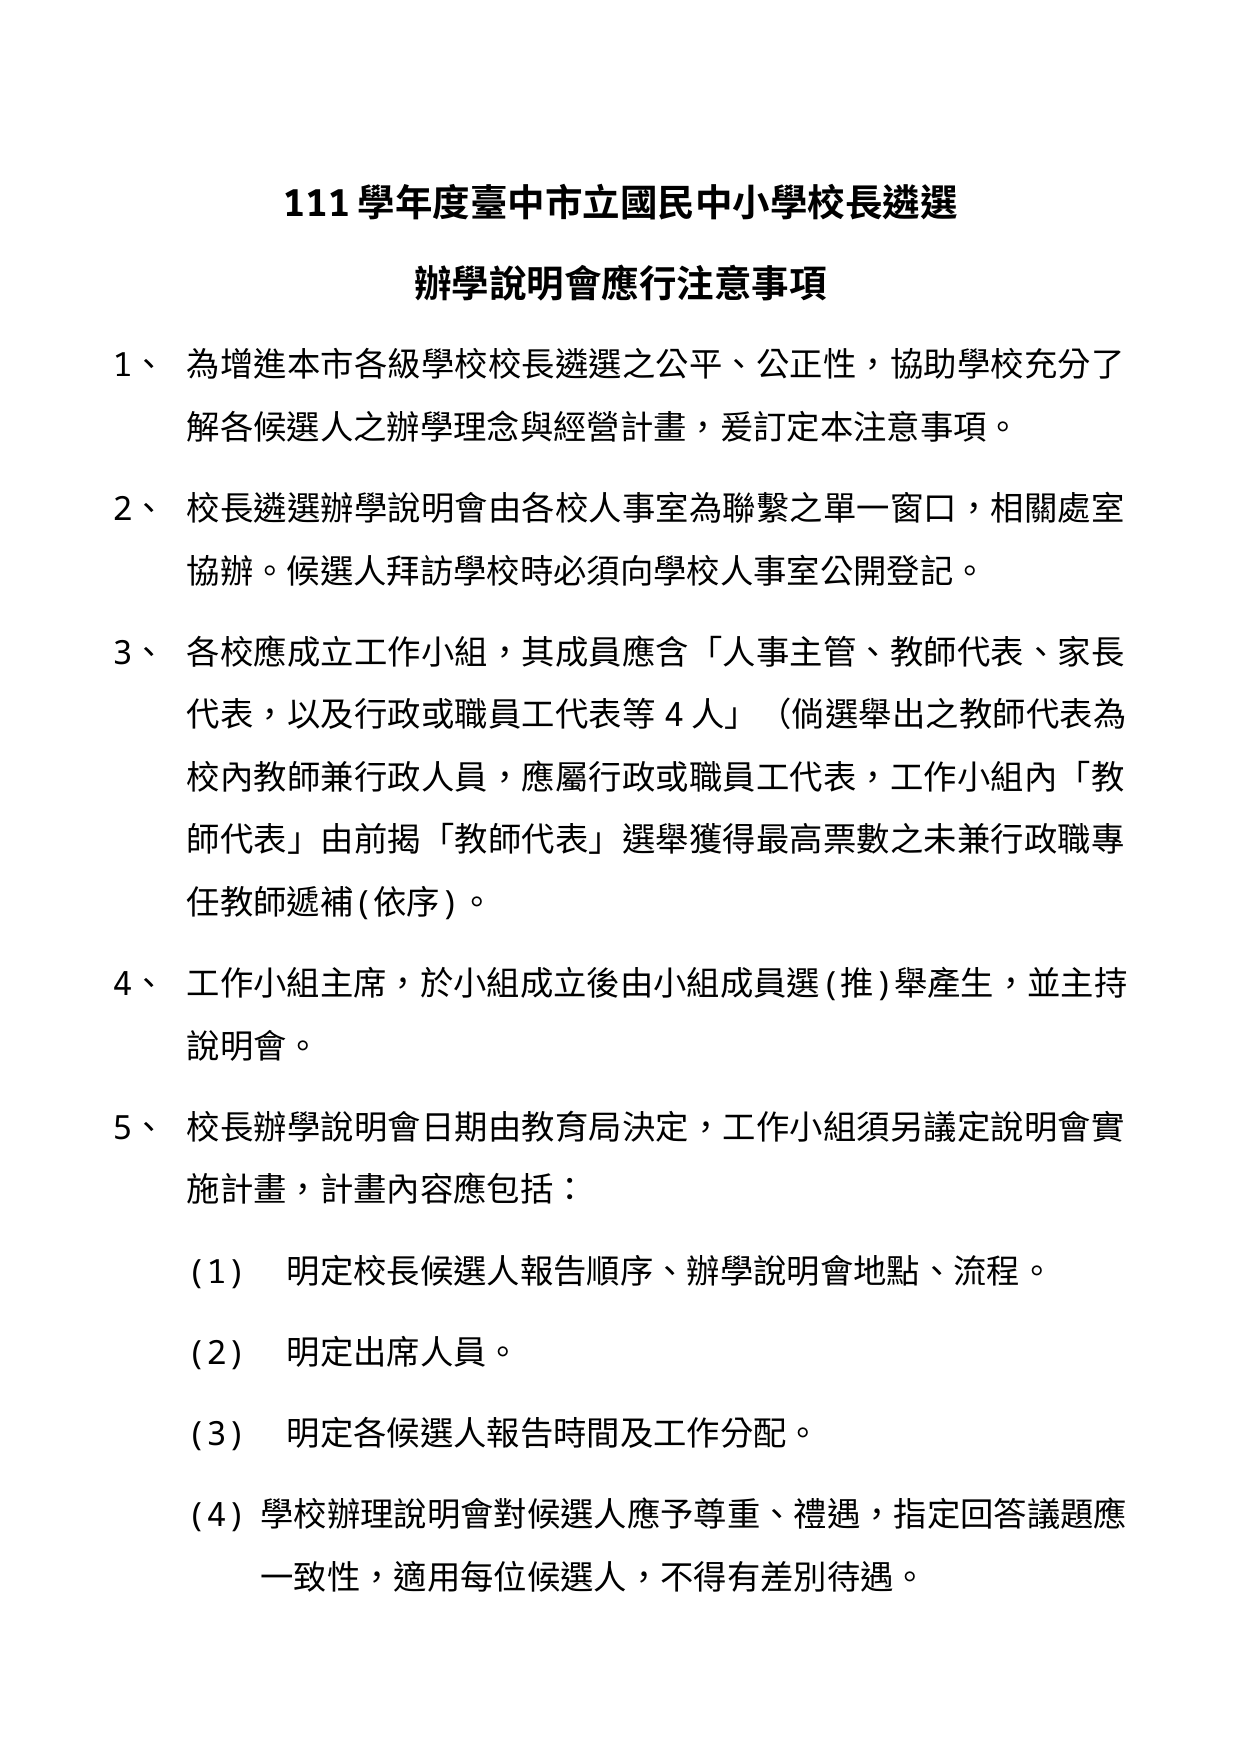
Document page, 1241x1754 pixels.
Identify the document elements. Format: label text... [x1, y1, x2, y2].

list 各校應成立工作小組，其成員應含「人事主管、教師代表、家長代表，以及行政或職員工代表等4人」（倘選舉出之教師代表為校內教師兼行政人員，應屬行政或職員工代表，工作小組內「教師代表」由前揭「教師代表」選舉獲得最高票數之未兼行政職專任教師遞補(依序)。 [112, 608, 1128, 921]
list 工作小組主席，於小組成立後由小組成員選(推)舉產生，並主持說明會。 [112, 939, 1128, 1064]
list 校長辦學說明會日期由教育局決定，工作小組須另議定說明會實施計畫，計畫內容應包括： [112, 1083, 1128, 1208]
list 明定各候選人報告時間及工作分配。 [186, 1389, 1128, 1452]
list 校長遴選辦學說明會由各校人事室為聯繫之單一窗口，相關處室協辦。候選人拜訪學校時必須向學校人事室公開登記。 [112, 464, 1128, 589]
list 明定校長候選人報告順序、辦學說明會地點、流程。 [186, 1227, 1128, 1289]
list 為增進本市各級學校校長遴選之公平、公正性，協助學校充分了解各候選人之辦學理念與經營計畫，爰訂定本注意事項。 [112, 321, 1128, 446]
list 學校辦理說明會對候選人應予尊重、禮遇，指定回答議題應一致性，適用每位候選人，不得有差別待遇。 [186, 1471, 1128, 1596]
text 111學年度臺中市立國民中小學校長遴選 [112, 158, 1128, 221]
text 辦學說明會應行注意事項 [112, 239, 1128, 302]
list 明定出席人員。 [186, 1308, 1128, 1371]
